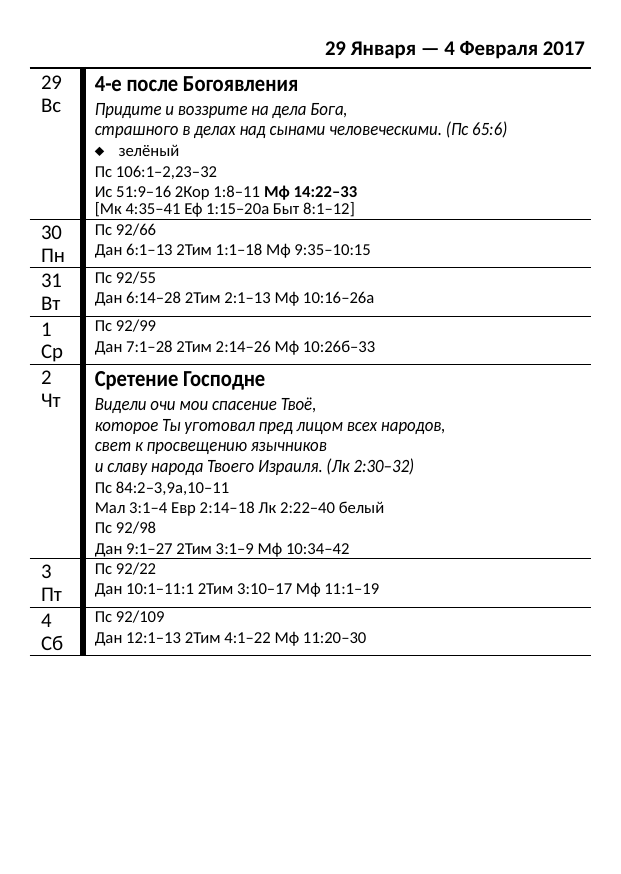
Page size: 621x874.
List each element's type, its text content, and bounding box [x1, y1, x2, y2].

table_cell Пс 92/66 Дан 6:1–13 2Тим 1:1–18 Мф 9:35–10:15 [86, 220, 591, 267]
table_cell Сретение Господне Видели очи мои спасение Твоё, которое Ты уготовал пред лицом всех народов, свет к просвещению язычников и славу народа Твоего Израиля. (Лк 2:30–32) Пс 84:2–3,9а,10–11 Мал 3:1–4 Евр 2:14–18 Лк 2:22–40 белый Пс 92/98 Дан 9:1–27 2Тим 3:1–9 Мф 10:34–42 [86, 365, 591, 558]
table_cell 2 Чт [30, 365, 80, 558]
table_header 29 Января — 4 Февраля 2017 [30, 30, 591, 67]
table_cell Пс 92/109 Дан 12:1–13 2Тим 4:1–22 Мф 11:20–30 [86, 608, 591, 655]
table_cell Пс 92/55 Дан 6:14–28 2Тим 2:1–13 Мф 10:16–26а [86, 268, 591, 316]
table_cell 1 Ср [30, 317, 80, 364]
table_cell 4 Сб [30, 608, 80, 655]
table_cell 30 Пн [30, 220, 80, 267]
table_cell Пс 92/22 Дан 10:1–11:1 2Тим 3:10–17 Мф 11:1–19 [86, 559, 591, 607]
table_cell 4-е после Богоявления Придите и воззрите на дела Бога, страшного в делах над сынами человеческими. (Пс 65:6) зелёный Пс 106:1–2,23–32 Ис 51:9–16 2Кор 1:8–11 Мф 14:22–33 [Мк 4:35–41 Еф 1:15–20а Быт 8:1–12] [86, 69, 591, 219]
table_cell Пс 92/99 Дан 7:1–28 2Тим 2:14–26 Мф 10:26б–33 [86, 317, 591, 364]
table_cell 31 Вт [30, 268, 80, 316]
table_cell 3 Пт [30, 559, 80, 607]
table_cell 29 Вс [30, 69, 80, 219]
